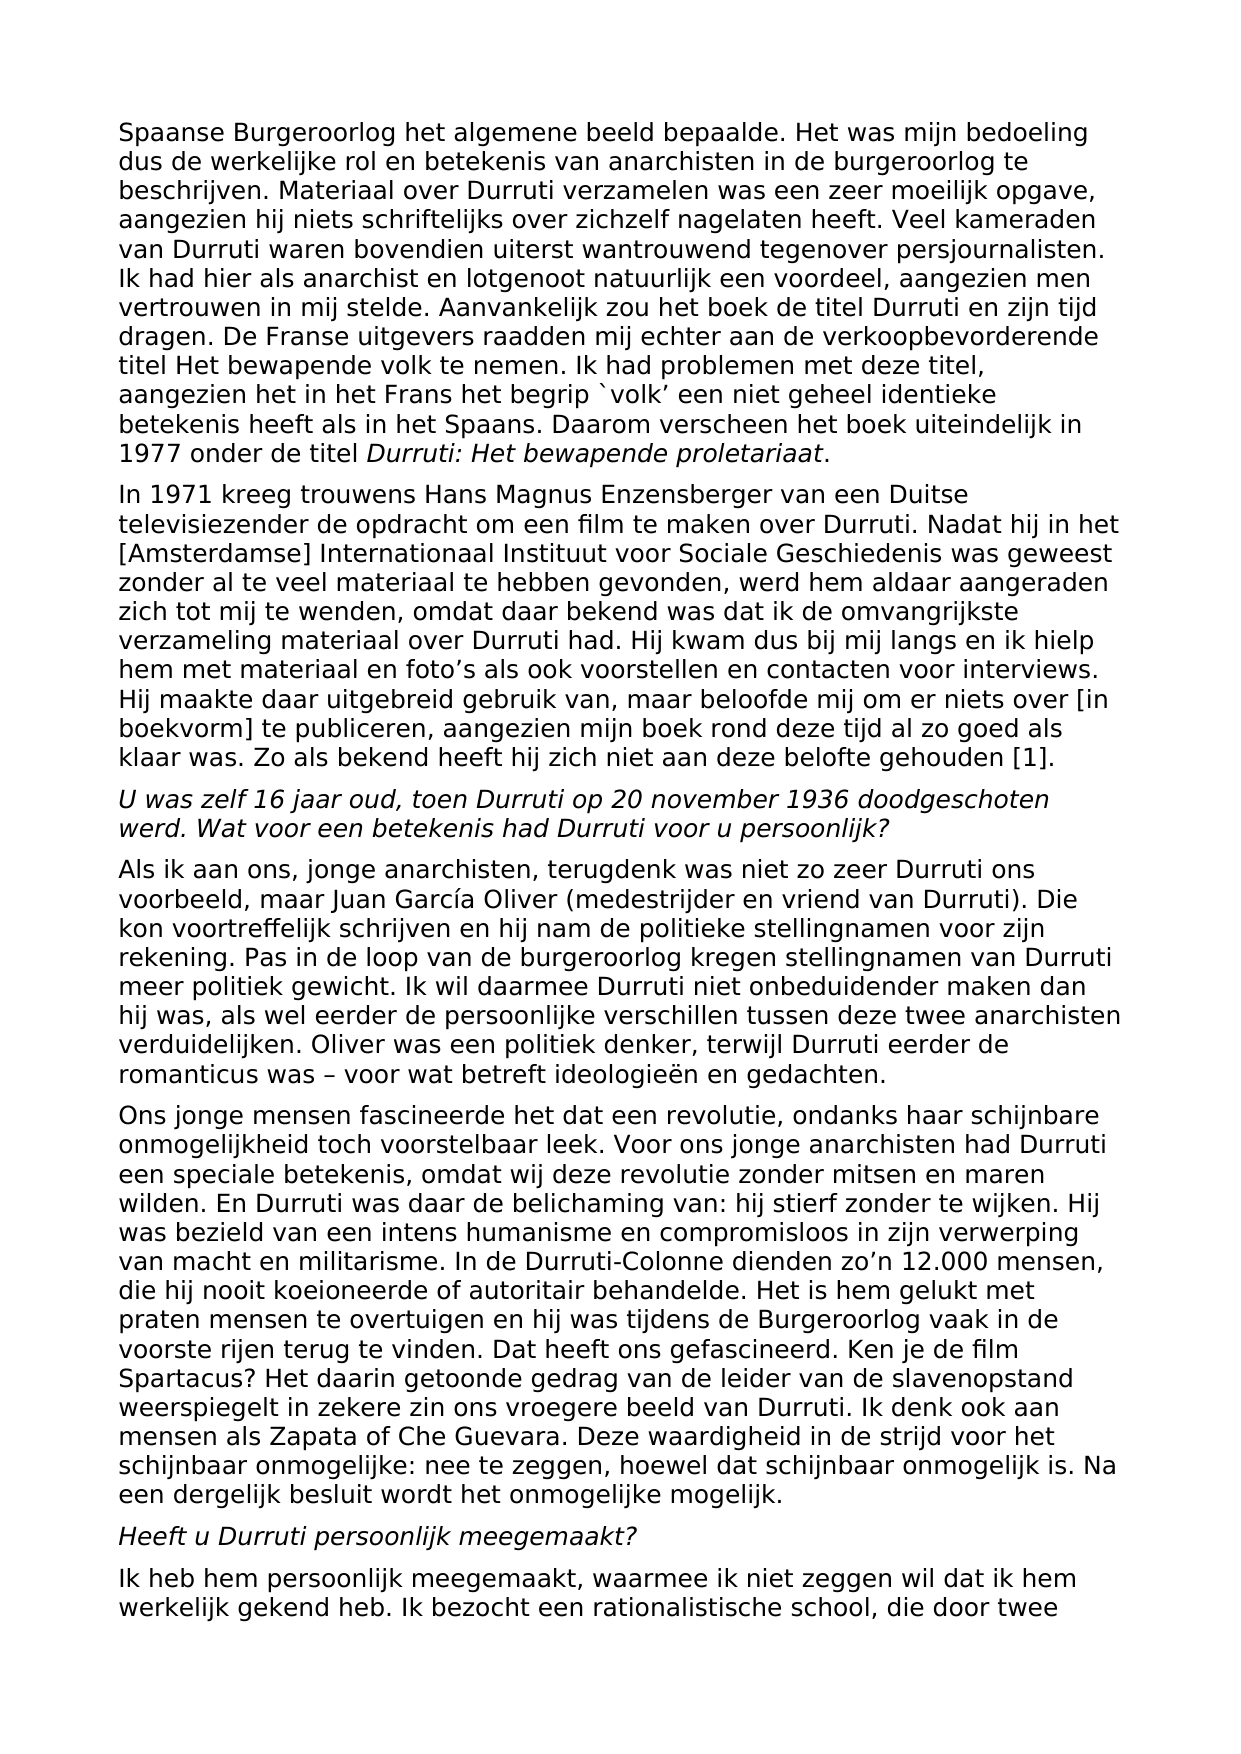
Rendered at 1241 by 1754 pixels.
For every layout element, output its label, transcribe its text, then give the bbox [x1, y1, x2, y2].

text Als ik aan ons, jonge anarchisten, terugdenk was niet zo zeer Durruti ons voorbeeld, maar Juan García Oliver (medestrijder en vriend van Durruti). Die kon voortreffelijk schrijven en hij nam de politieke stellingnamen voor zijn rekening. Pas in de loop van de burgeroorlog kregen stellingnamen van Durruti meer politiek gewicht. Ik wil daarmee Durruti niet onbeduidender maken dan hij was, als wel eerder de persoonlijke verschillen tussen deze twee anarchisten verduidelijken. Oliver was een politiek denker, terwijl Durruti eerder de romanticus was – voor wat betreft ideologieën en gedachten. [118, 856, 1122, 1089]
text Ons jonge mensen fascineerde het dat een revolutie, ondanks haar schijnbare onmogelijkheid toch voorstelbaar leek. Voor ons jonge anarchisten had Durruti een speciale betekenis, omdat wij deze revolutie zonder mitsen en maren wilden. En Durruti was daar de belichaming van: hij stierf zonder te wijken. Hij was bezield van een intens humanisme en compromisloos in zijn verwerping van macht en militarisme. In de Durruti-Colonne dienden zo’n 12.000 mensen, die hij nooit koeioneerde of autoritair behandelde. Het is hem gelukt met praten mensen te overtuigen en hij was tijdens de Burgeroorlog vaak in de voorste rijen terug te vinden. Dat heeft ons gefascineerd. Ken je de film Spartacus? Het daarin getoonde gedrag van de leider van de slavenopstand weerspiegelt in zekere zin ons vroegere beeld van Durruti. Ik denk ook aan mensen als Zapata of Che Guevara. Deze waardigheid in de strijd voor het schijnbaar onmogelijke: nee te zeggen, hoewel dat schijnbaar onmogelijk is. Na een dergelijk besluit wordt het onmogelijke mogelijk. [118, 1101, 1122, 1510]
text In 1971 kreeg trouwens Hans Magnus Enzensberger van een Duitse televisiezender de opdracht om een film te maken over Durruti. Nadat hij in het [Amsterdamse] Internationaal Instituut voor Sociale Geschiedenis was geweest zonder al te veel materiaal te hebben gevonden, werd hem aldaar aangeraden zich tot mij te wenden, omdat daar bekend was dat ik de omvangrijkste verzameling materiaal over Durruti had. Hij kwam dus bij mij langs en ik hielp hem met materiaal en foto’s als ook voorstellen en contacten voor interviews. Hij maakte daar uitgebreid gebruik van, maar beloofde mij om er niets over [in boekvorm] te publiceren, aangezien mijn boek rond deze tijd al zo goed als klaar was. Zo als bekend heeft hij zich niet aan deze belofte gehouden [1]. [118, 481, 1122, 772]
text Ik heb hem persoonlijk meegemaakt, waarmee ik niet zeggen wil dat ik hem werkelijk gekend heb. Ik bezocht een rationalistische school, die door twee [118, 1564, 1122, 1622]
text Heeft u Durruti persoonlijk meegemaakt? [118, 1522, 1122, 1551]
text U was zelf 16 jaar oud, toen Durruti op 20 november 1936 doodgeschoten werd. Wat voor een betekenis had Durruti voor u persoonlijk? [118, 785, 1122, 843]
text Spaanse Burgeroorlog het algemene beeld bepaalde. Het was mijn bedoeling dus de werkelijke rol en betekenis van anarchisten in de burgeroorlog te beschrijven. Materiaal over Durruti verzamelen was een zeer moeilijk opgave, aangezien hij niets schriftelijks over zichzelf nagelaten heeft. Veel kameraden van Durruti waren bovendien uiterst wantrouwend tegenover persjournalisten. Ik had hier als anarchist en lotgenoot natuurlijk een voordeel, aangezien men vertrouwen in mij stelde. Aanvankelijk zou het boek de titel Durruti en zijn tijd dragen. De Franse uitgevers raadden mij echter aan de verkoopbevorderende titel Het bewapende volk te nemen. Ik had problemen met deze titel, aangezien het in het Frans het begrip `volk’ een niet geheel identieke betekenis heeft als in het Spaans. Daarom verscheen het boek uiteindelijk in 1977 onder de titel Durruti: Het bewapende proletariaat. [118, 118, 1122, 468]
